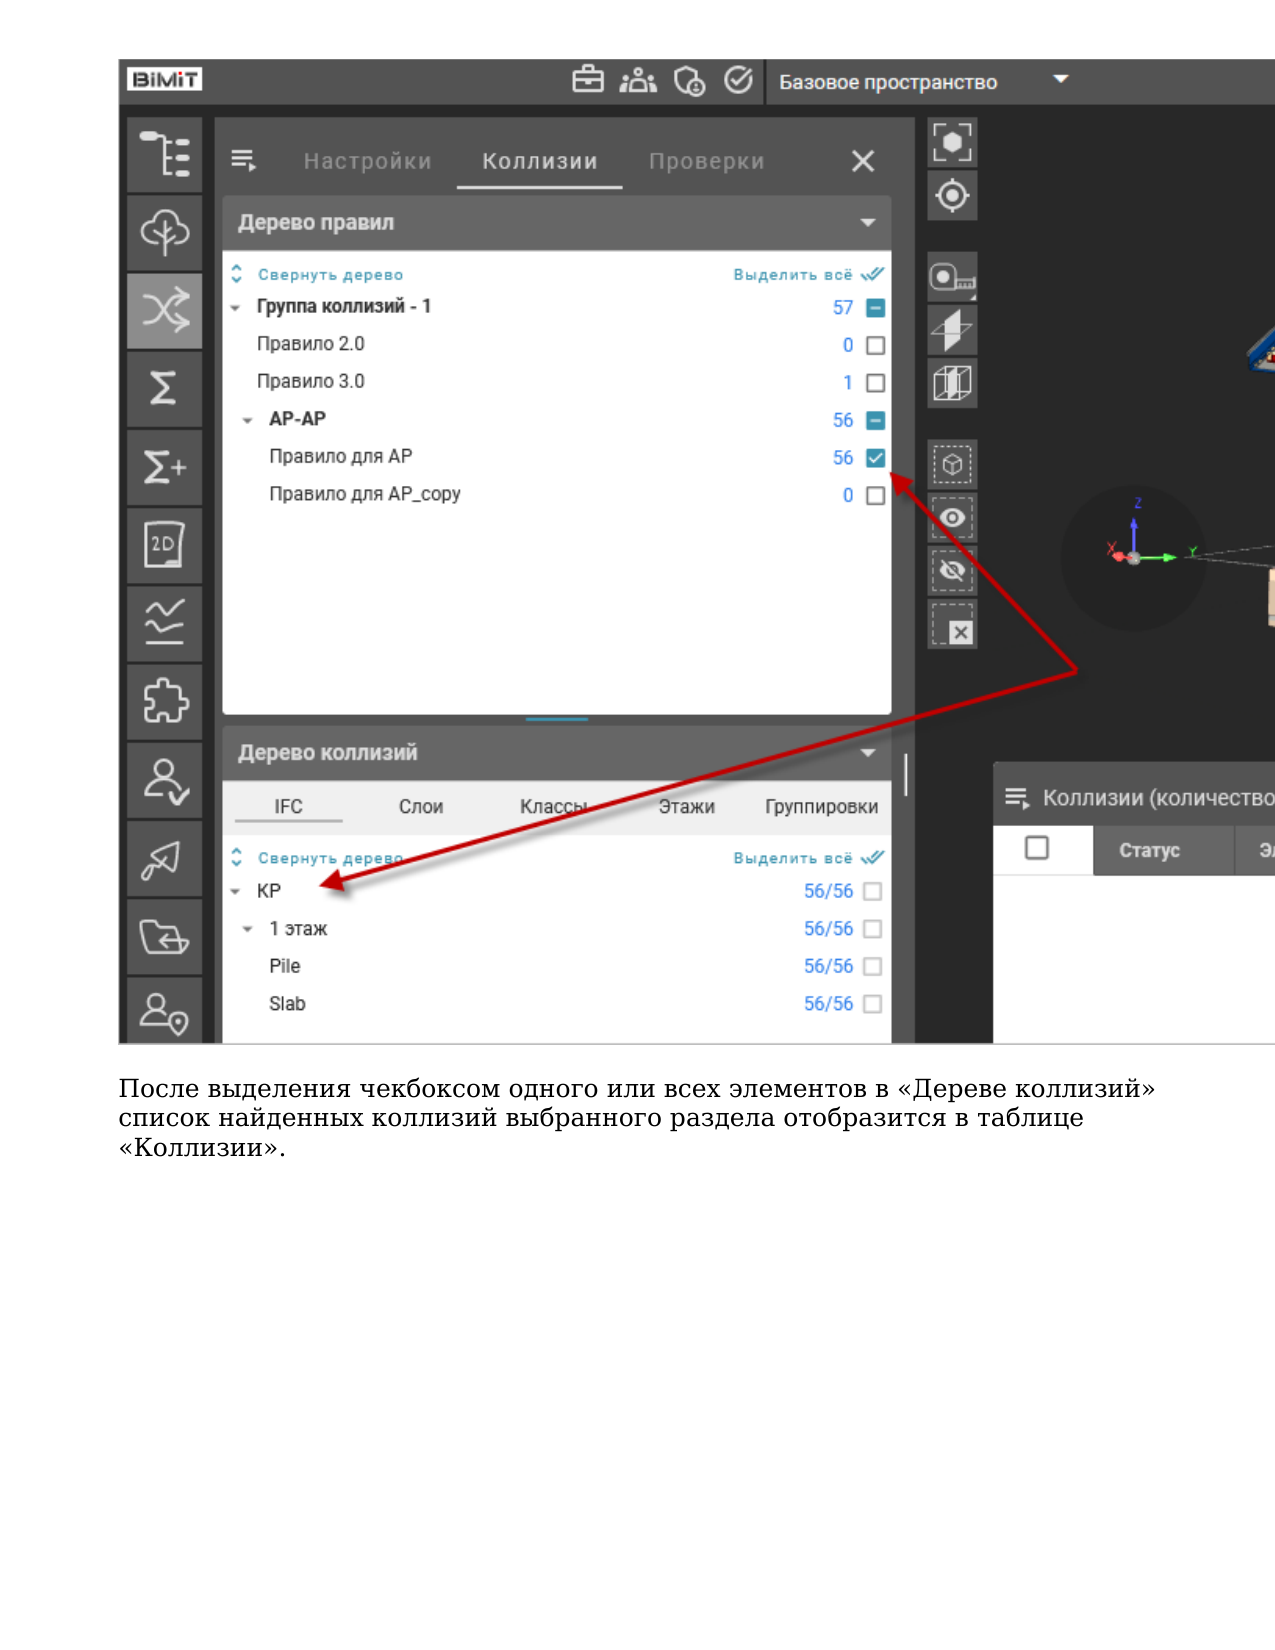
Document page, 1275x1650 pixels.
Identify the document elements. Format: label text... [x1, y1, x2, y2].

picture [118, 59, 1275, 1045]
text После выделения чекбоксом одного или всех элементов в «Дереве коллизий» список найденных коллизий выбранного раздела отобразится в таблице «Коллизии». [118, 1074, 1216, 1162]
